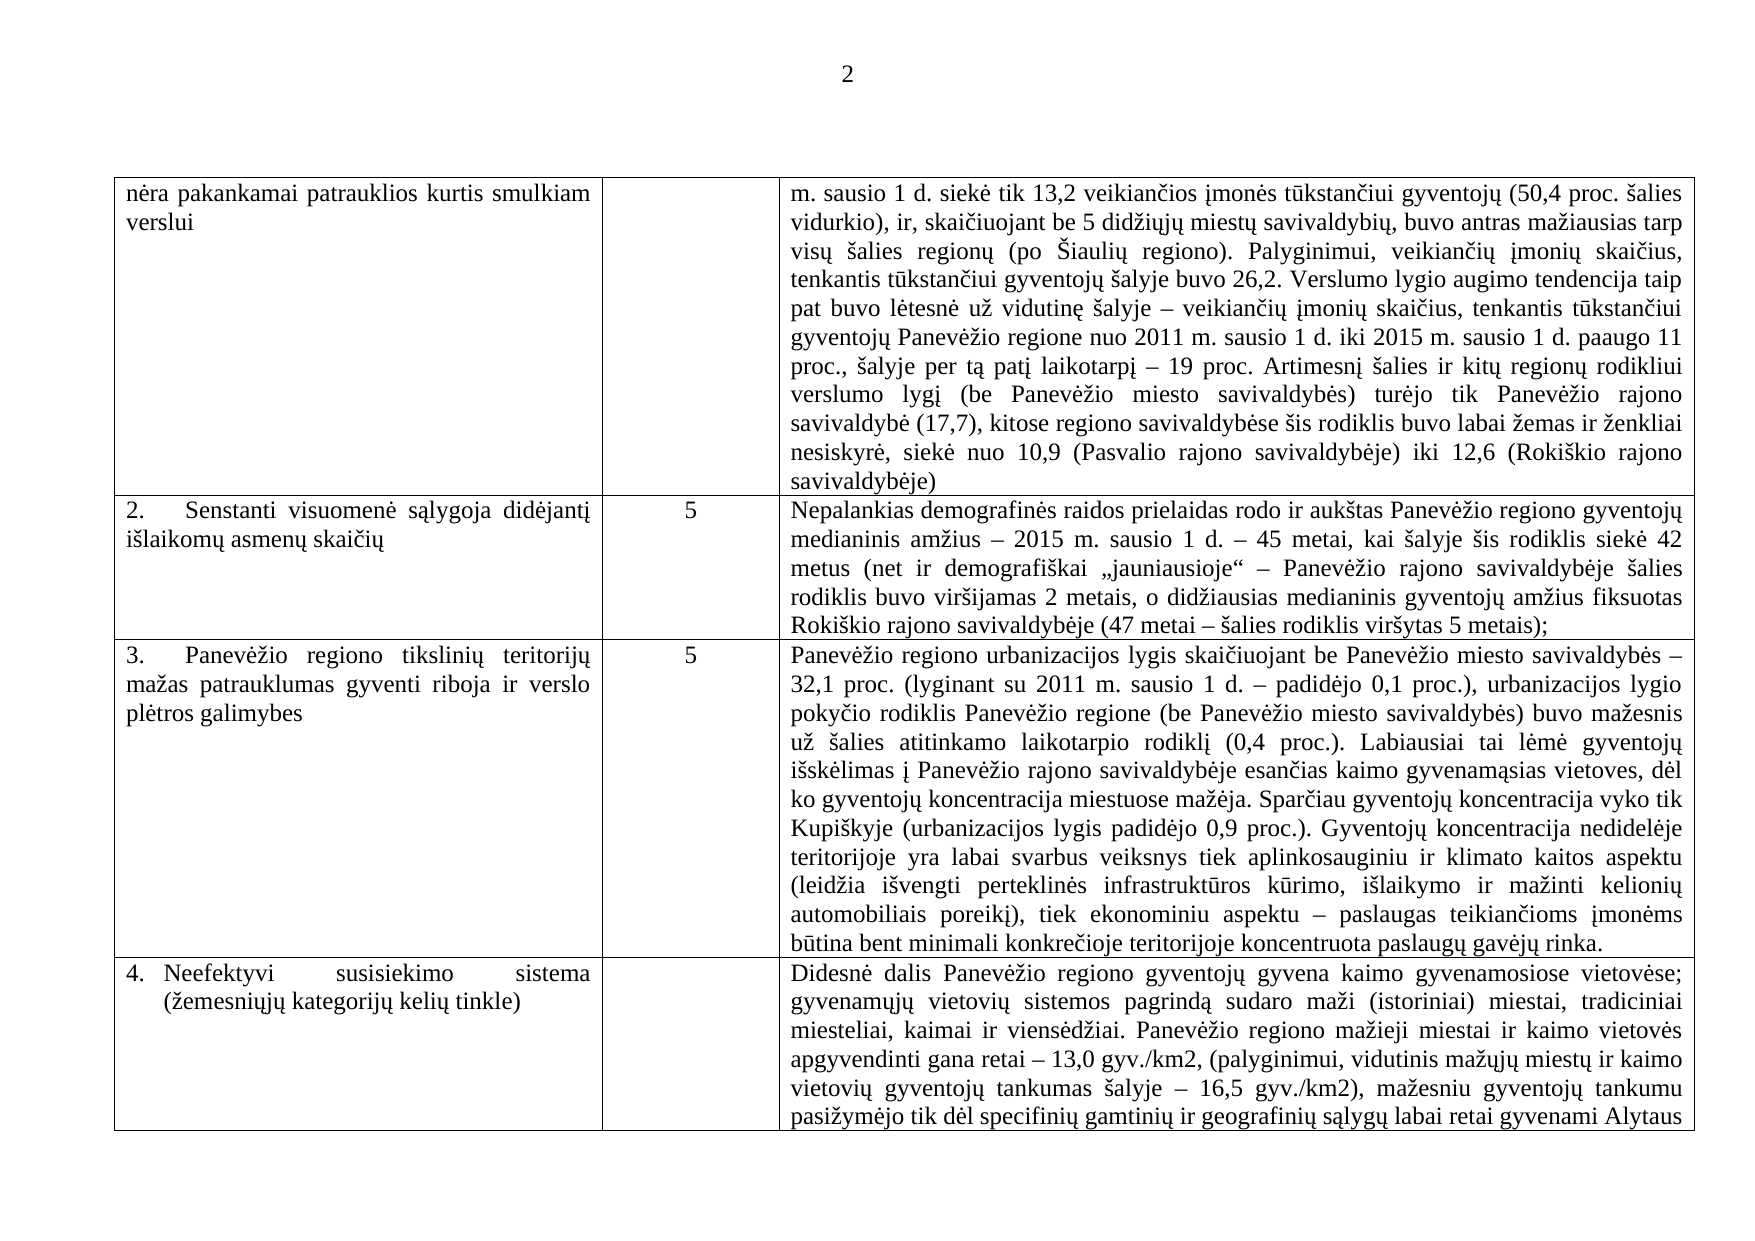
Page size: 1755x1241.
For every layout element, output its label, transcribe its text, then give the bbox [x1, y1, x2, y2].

table_cell nėra pakankamai patrauklios kurtis smulkiam verslui [115, 178, 602, 494]
table_cell Nepalankias demografinės raidos prielaidas rodo ir aukštas Panevėžio regiono gyventojų medianinis amžius – 2015 m. sausio 1 d. – 45 metai, kai šalyje šis rodiklis siekė 42 metus (net ir demografiškai „jauniausioje“ – Panevėžio rajono savivaldybėje šalies rodiklis buvo viršijamas 2 metais, o didžiausias medianinis gyventojų amžius fiksuotas Rokiškio rajono savivaldybėje (47 metai – šalies rodiklis viršytas 5 metais); [780, 496, 1694, 639]
table_cell 2. Senstanti visuomenė sąlygoja didėjantį išlaikomų asmenų skaičių [115, 496, 602, 639]
table_cell 3. Panevėžio regiono tikslinių teritorijų mažas patrauklumas gyventi riboja ir verslo plėtros galimybes [115, 640, 602, 957]
table_cell Panevėžio regiono urbanizacijos lygis skaičiuojant be Panevėžio miesto savivaldybės – 32,1 proc. (lyginant su 2011 m. sausio 1 d. – padidėjo 0,1 proc.), urbanizacijos lygio pokyčio rodiklis Panevėžio regione (be Panevėžio miesto savivaldybės) buvo mažesnis už šalies atitinkamo laikotarpio rodiklį (0,4 proc.). Labiausiai tai lėmė gyventojų išskėlimas į Panevėžio rajono savivaldybėje esančias kaimo gyvenamąsias vietoves, dėl ko gyventojų koncentracija miestuose mažėja. Sparčiau gyventojų koncentracija vyko tik Kupiškyje (urbanizacijos lygis padidėjo 0,9 proc.). Gyventojų koncentracija nedidelėje teritorijoje yra labai svarbus veiksnys tiek aplinkosauginiu ir klimato kaitos aspektu (leidžia išvengti perteklinės infrastruktūros kūrimo, išlaikymo ir mažinti kelionių automobiliais poreikį), tiek ekonominiu aspektu – paslaugas teikiančioms įmonėms būtina bent minimali konkrečioje teritorijoje koncentruota paslaugų gavėjų rinka. [780, 640, 1694, 957]
table_cell 4. Neefektyvi susisiekimo sistema (žemesniųjų kategorijų kelių tinkle) [115, 958, 602, 1130]
table_cell m. sausio 1 d. siekė tik 13,2 veikiančios įmonės tūkstančiui gyventojų (50,4 proc. šalies vidurkio), ir, skaičiuojant be 5 didžiųjų miestų savivaldybių, buvo antras mažiausias tarp visų šalies regionų (po Šiaulių regiono). Palyginimui, veikiančių įmonių skaičius, tenkantis tūkstančiui gyventojų šalyje buvo 26,2. Verslumo lygio augimo tendencija taip pat buvo lėtesnė už vidutinę šalyje – veikiančių įmonių skaičius, tenkantis tūkstančiui gyventojų Panevėžio regione nuo 2011 m. sausio 1 d. iki 2015 m. sausio 1 d. paaugo 11 proc., šalyje per tą patį laikotarpį – 19 proc. Artimesnį šalies ir kitų regionų rodikliui verslumo lygį (be Panevėžio miesto savivaldybės) turėjo tik Panevėžio rajono savivaldybė (17,7), kitose regiono savivaldybėse šis rodiklis buvo labai žemas ir ženkliai nesiskyrė, siekė nuo 10,9 (Pasvalio rajono savivaldybėje) iki 12,6 (Rokiškio rajono savivaldybėje) [780, 178, 1694, 494]
table_cell 5 [603, 496, 779, 639]
table_cell 5 [603, 640, 779, 957]
table_cell [603, 958, 779, 1130]
table_cell Didesnė dalis Panevėžio regiono gyventojų gyvena kaimo gyvenamosiose vietovėse; gyvenamųjų vietovių sistemos pagrindą sudaro maži (istoriniai) miestai, tradiciniai miesteliai, kaimai ir viensėdžiai. Panevėžio regiono mažieji miestai ir kaimo vietovės apgyvendinti gana retai – 13,0 gyv./km2, (palyginimui, vidutinis mažųjų miestų ir kaimo vietovių gyventojų tankumas šalyje – 16,5 gyv./km2), mažesniu gyventojų tankumu pasižymėjo tik dėl specifinių gamtinių ir geografinių sąlygų labai retai gyvenami Alytaus [780, 958, 1694, 1130]
table_cell [603, 178, 779, 494]
